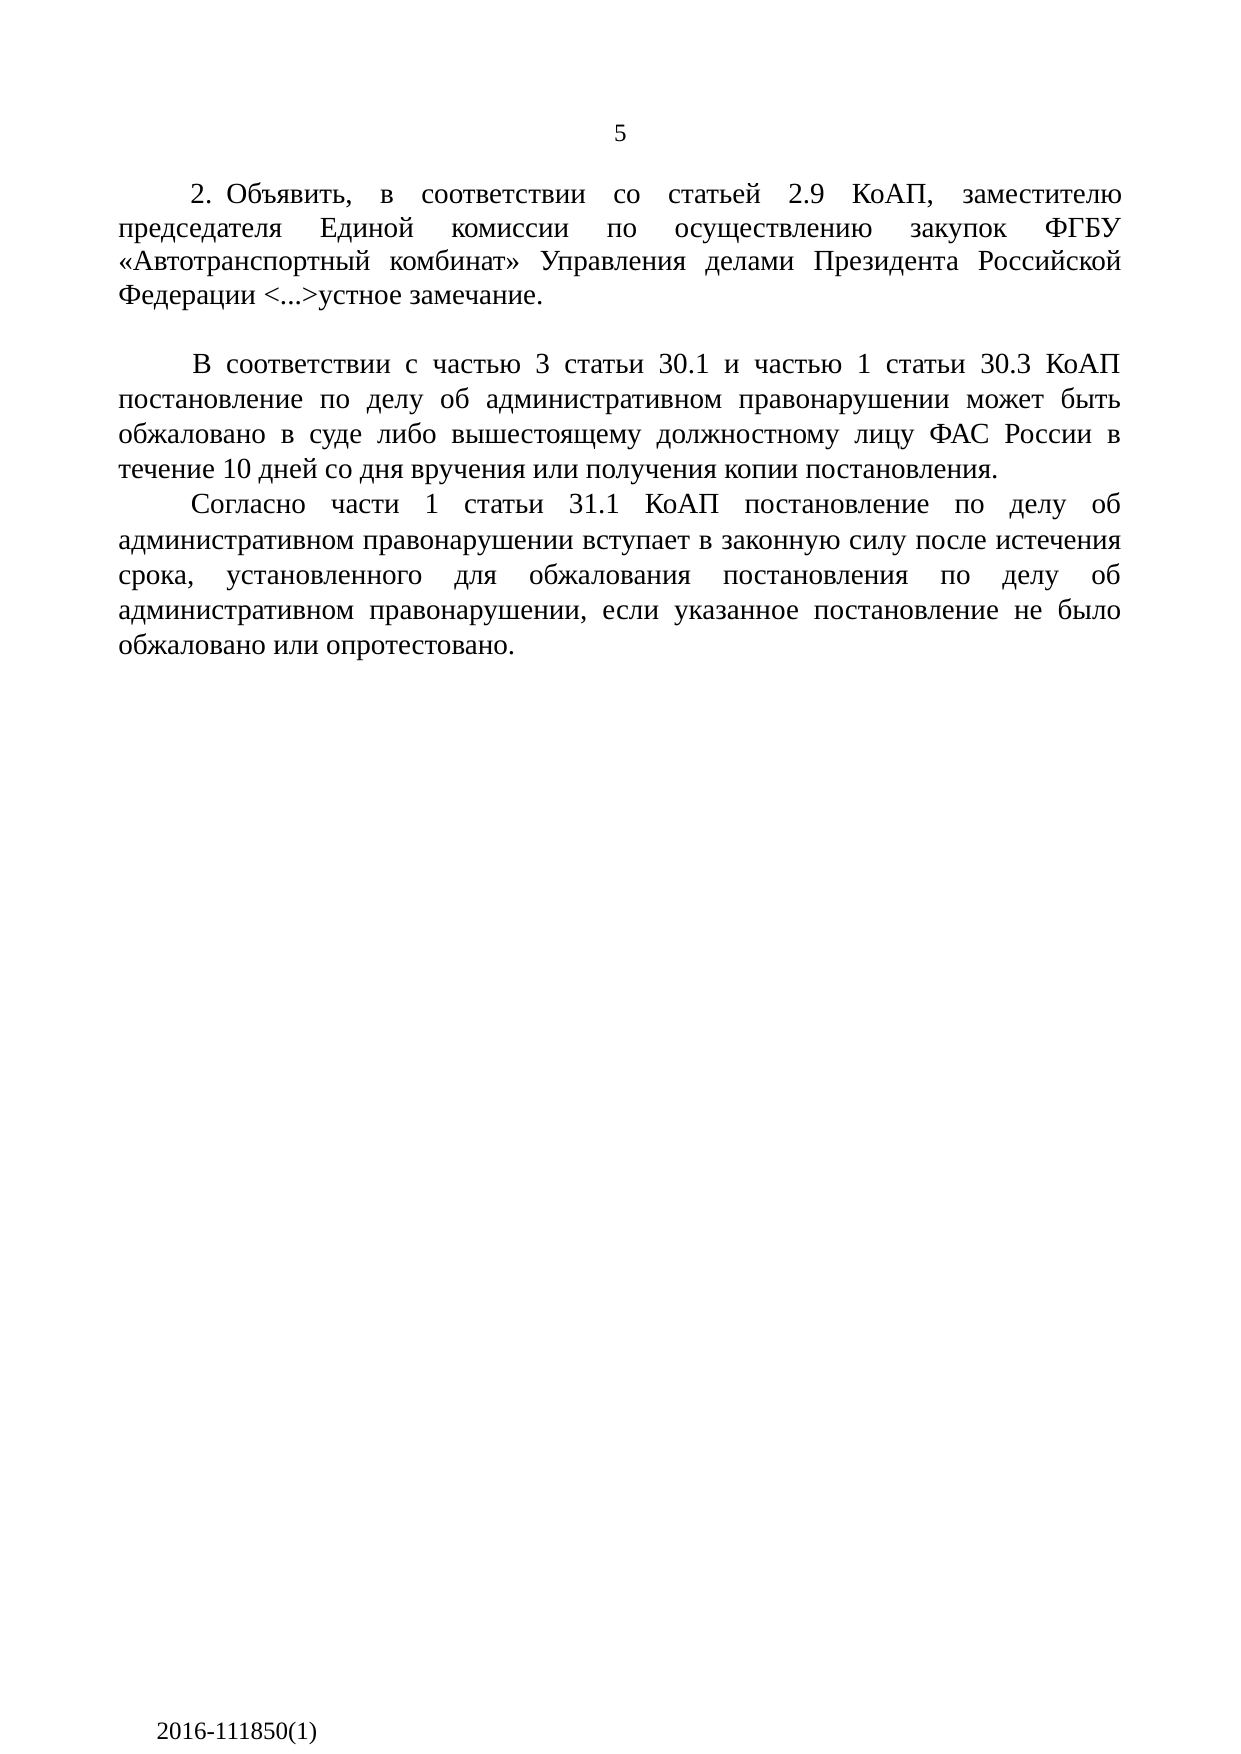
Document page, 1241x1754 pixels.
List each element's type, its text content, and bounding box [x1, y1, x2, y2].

list Объявить, в соответствии со статьей 2.9 КоАП, заместителю председателя Единой комиссии по осуществлению закупок ФГБУ «Автотранспортный комбинат» Управления делами Президента Российской Федерации <...>устное замечание. [118, 176, 1122, 311]
text Согласно части 1 статьи 31.1 КоАП постановление по делу об административном правонарушении вступает в законную силу после истечения срока, установленного для обжалования постановления по делу об административном правонарушении, если указанное постановление не было обжаловано или опротестовано. [118, 487, 1122, 661]
text В соответствии с частью 3 статьи 30.1 и частью 1 статьи 30.3 КоАП постановление по делу об административном правонарушении может быть обжаловано в суде либо вышестоящему должностному лицу ФАС России в течение 10 дней со дня вручения или получения копии постановления. [118, 346, 1122, 485]
